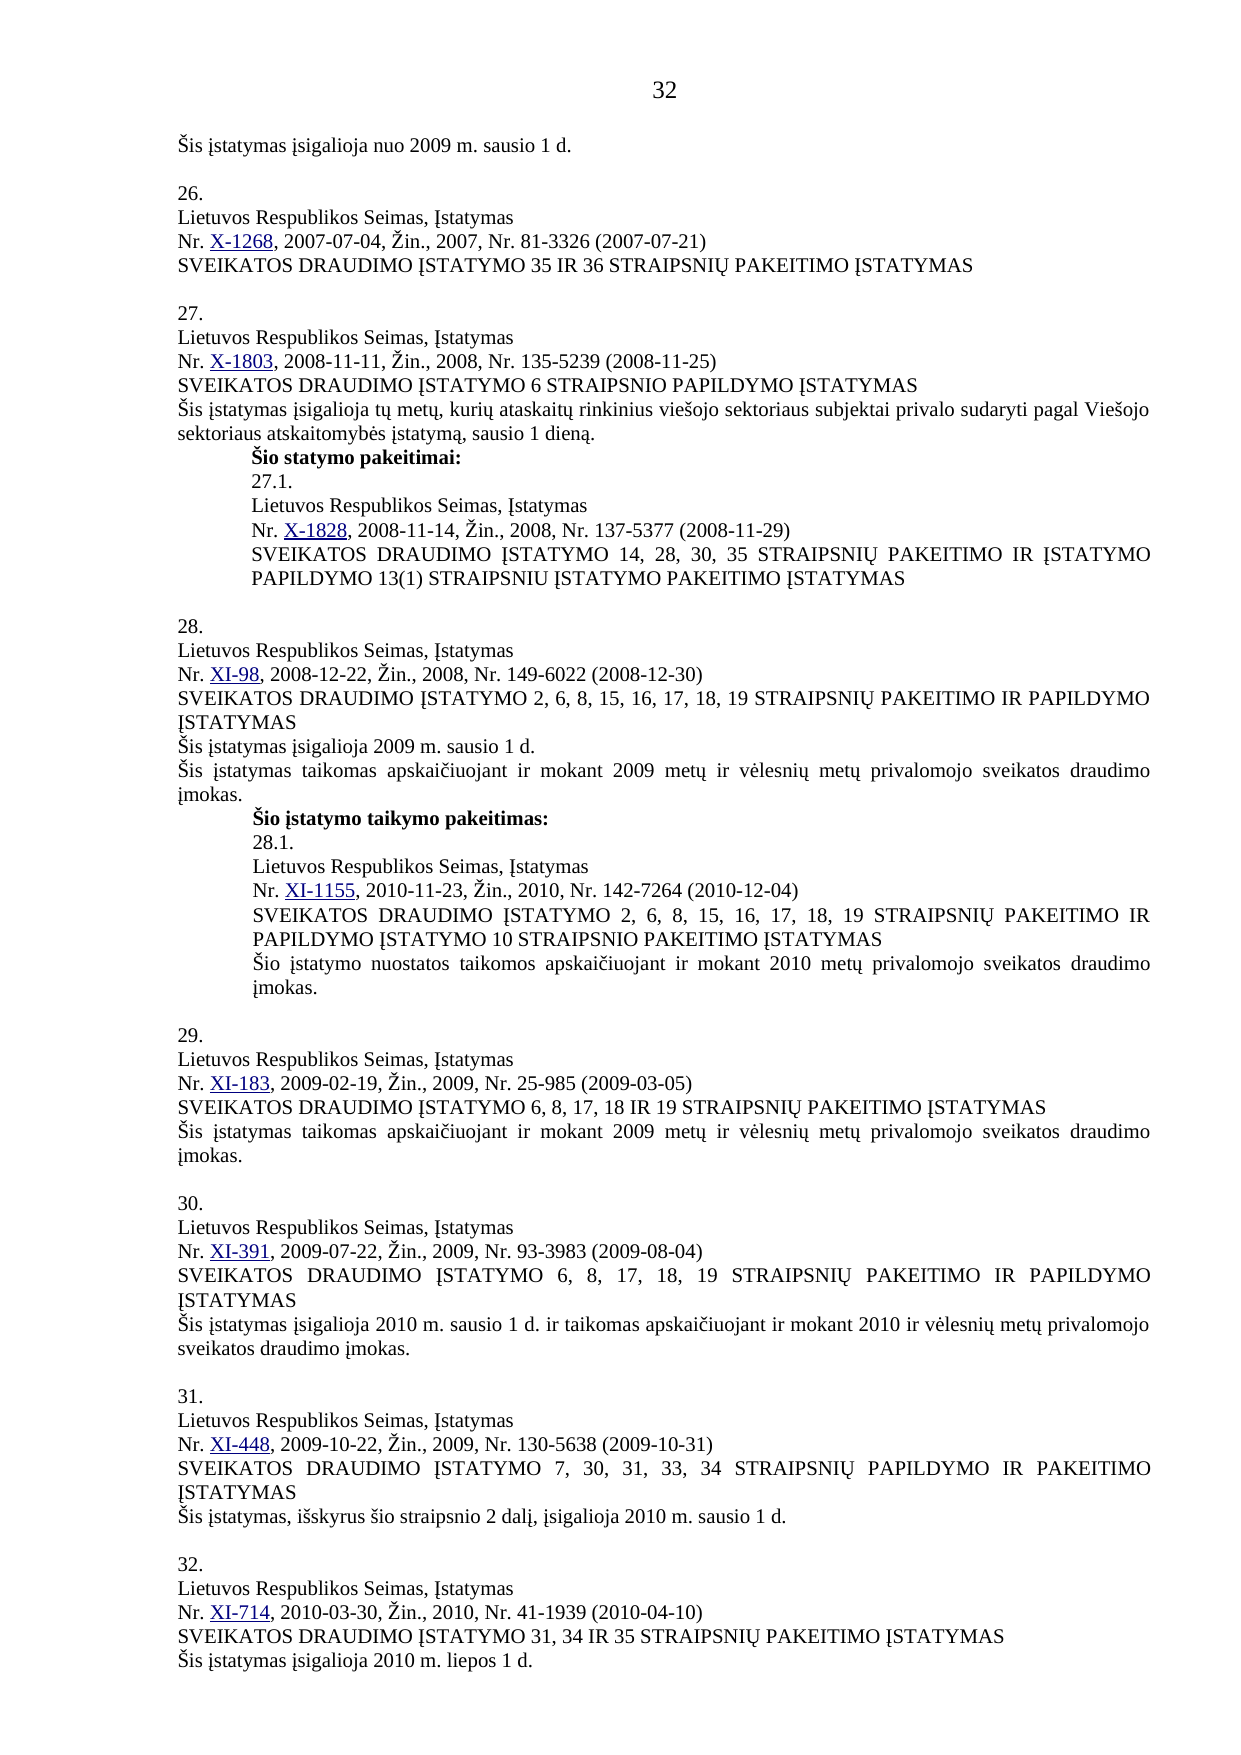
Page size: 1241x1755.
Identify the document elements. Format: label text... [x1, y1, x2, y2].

text Lietuvos Respublikos Seimas, Įstatymas [177, 325, 1152, 349]
text Nr. X-1268, 2007-07-04, Žin., 2007, Nr. 81-3326 (2007-07-21) [177, 229, 1152, 253]
text 28. [177, 614, 1152, 638]
subtitle Lietuvos Respublikos Seimas, Įstatymas [177, 493, 1152, 517]
subtitle 28.1. [177, 830, 1152, 854]
text Lietuvos Respublikos Seimas, Įstatymas [177, 1215, 1152, 1239]
text Lietuvos Respublikos Seimas, Įstatymas [177, 1408, 1152, 1432]
subtitle SVEIKATOS DRAUDIMO ĮSTATYMO 6 STRAIPSNIO PAPILDYMO ĮSTATYMAS [177, 373, 1152, 397]
text Nr. X-1828, 2008-11-14, Žin., 2008, Nr. 137-5377 (2008-11-29) [177, 517, 1152, 542]
text Šis įstatymas įsigalioja 2009 m. sausio 1 d. [177, 734, 1152, 758]
subtitle 27.1. [177, 469, 1152, 493]
text 27. [177, 301, 1152, 325]
text Nr. X-1803, 2008-11-11, Žin., 2008, Nr. 135-5239 (2008-11-25) [177, 349, 1152, 373]
text Šio įstatymo taikymo pakeitimas: [177, 806, 1152, 830]
text SVEIKATOS DRAUDIMO ĮSTATYMO 2, 6, 8, 15, 16, 17, 18, 19 STRAIPSNIŲ PAKEITIMO IR PAPILDYMO ĮSTATYMAS [177, 686, 1152, 734]
text SVEIKATOS DRAUDIMO ĮSTATYMO 2, 6, 8, 15, 16, 17, 18, 19 STRAIPSNIŲ PAKEITIMO IR PAPILDYMO ĮSTATYMO 10 STRAIPSNIO PAKEITIMO ĮSTATYMAS [252, 902, 1152, 951]
text SVEIKATOS DRAUDIMO ĮSTATYMO 14, 28, 30, 35 STRAIPSNIŲ PAKEITIMO IR ĮSTATYMO PAPILDYMO 13(1) STRAIPSNIU ĮSTATYMO PAKEITIMO ĮSTATYMAS [251, 542, 1152, 590]
text SVEIKATOS DRAUDIMO ĮSTATYMO 6, 8, 17, 18, 19 STRAIPSNIŲ PAKEITIMO IR PAPILDYMO ĮSTATYMAS [177, 1263, 1152, 1312]
text Šis įstatymas, išskyrus šio straipsnio 2 dalį, įsigalioja 2010 m. sausio 1 d. [177, 1504, 1152, 1528]
text Lietuvos Respublikos Seimas, Įstatymas [177, 1576, 1152, 1600]
text Nr. XI-448, 2009-10-22, Žin., 2009, Nr. 130-5638 (2009-10-31) [177, 1432, 1152, 1456]
text Nr. XI-391, 2009-07-22, Žin., 2009, Nr. 93-3983 (2009-08-04) [177, 1239, 1152, 1263]
text Šis įstatymas įsigalioja 2010 m. sausio 1 d. ir taikomas apskaičiuojant ir mokant 2010 ir vėlesnių metų privalomojo sveikatos draudimo įmokas. [177, 1312, 1152, 1360]
text Lietuvos Respublikos Seimas, Įstatymas [177, 205, 1152, 229]
text Lietuvos Respublikos Seimas, Įstatymas [177, 638, 1152, 662]
text Nr. XI-1155, 2010-11-23, Žin., 2010, Nr. 142-7264 (2010-12-04) [177, 878, 1152, 902]
text Nr. XI-714, 2010-03-30, Žin., 2010, Nr. 41-1939 (2010-04-10) [177, 1600, 1152, 1624]
subtitle SVEIKATOS DRAUDIMO ĮSTATYMO 6, 8, 17, 18 IR 19 STRAIPSNIŲ PAKEITIMO ĮSTATYMAS [177, 1095, 1152, 1119]
text 32. [177, 1552, 1152, 1576]
text Šis įstatymas taikomas apskaičiuojant ir mokant 2009 metų ir vėlesnių metų privalomojo sveikatos draudimo įmokas. [177, 758, 1152, 806]
text Lietuvos Respublikos Seimas, Įstatymas [177, 1047, 1152, 1071]
text 30. [177, 1191, 1152, 1215]
text Šis įstatymas įsigalioja nuo 2009 m. sausio 1 d. [177, 132, 1152, 157]
text 29. [177, 1023, 1152, 1047]
subtitle Lietuvos Respublikos Seimas, Įstatymas [177, 854, 1152, 878]
text Šis įstatymas įsigalioja tų metų, kurių ataskaitų rinkinius viešojo sektoriaus subjektai privalo sudaryti pagal Viešojo sektoriaus atskaitomybės įstatymą, sausio 1 dieną. [177, 397, 1152, 445]
text SVEIKATOS DRAUDIMO ĮSTATYMO 7, 30, 31, 33, 34 STRAIPSNIŲ PAPILDYMO IR PAKEITIMO ĮSTATYMAS [177, 1456, 1152, 1504]
subtitle SVEIKATOS DRAUDIMO ĮSTATYMO 31, 34 IR 35 STRAIPSNIŲ PAKEITIMO ĮSTATYMAS [177, 1624, 1152, 1648]
text 26. [177, 181, 1152, 205]
subtitle Šis įstatymas įsigalioja 2010 m. liepos 1 d. [177, 1648, 1152, 1672]
text Nr. XI-98, 2008-12-22, Žin., 2008, Nr. 149-6022 (2008-12-30) [177, 662, 1152, 686]
text Šis įstatymas taikomas apskaičiuojant ir mokant 2009 metų ir vėlesnių metų privalomojo sveikatos draudimo įmokas. [177, 1119, 1152, 1167]
subtitle SVEIKATOS DRAUDIMO ĮSTATYMO 35 IR 36 STRAIPSNIŲ PAKEITIMO ĮSTATYMAS [177, 253, 1152, 277]
text Nr. XI-183, 2009-02-19, Žin., 2009, Nr. 25-985 (2009-03-05) [177, 1071, 1152, 1095]
subtitle Šio statymo pakeitimai: [177, 445, 1152, 469]
text Šio įstatymo nuostatos taikomos apskaičiuojant ir mokant 2010 metų privalomojo sveikatos draudimo įmokas. [252, 951, 1152, 999]
text 31. [177, 1384, 1152, 1408]
